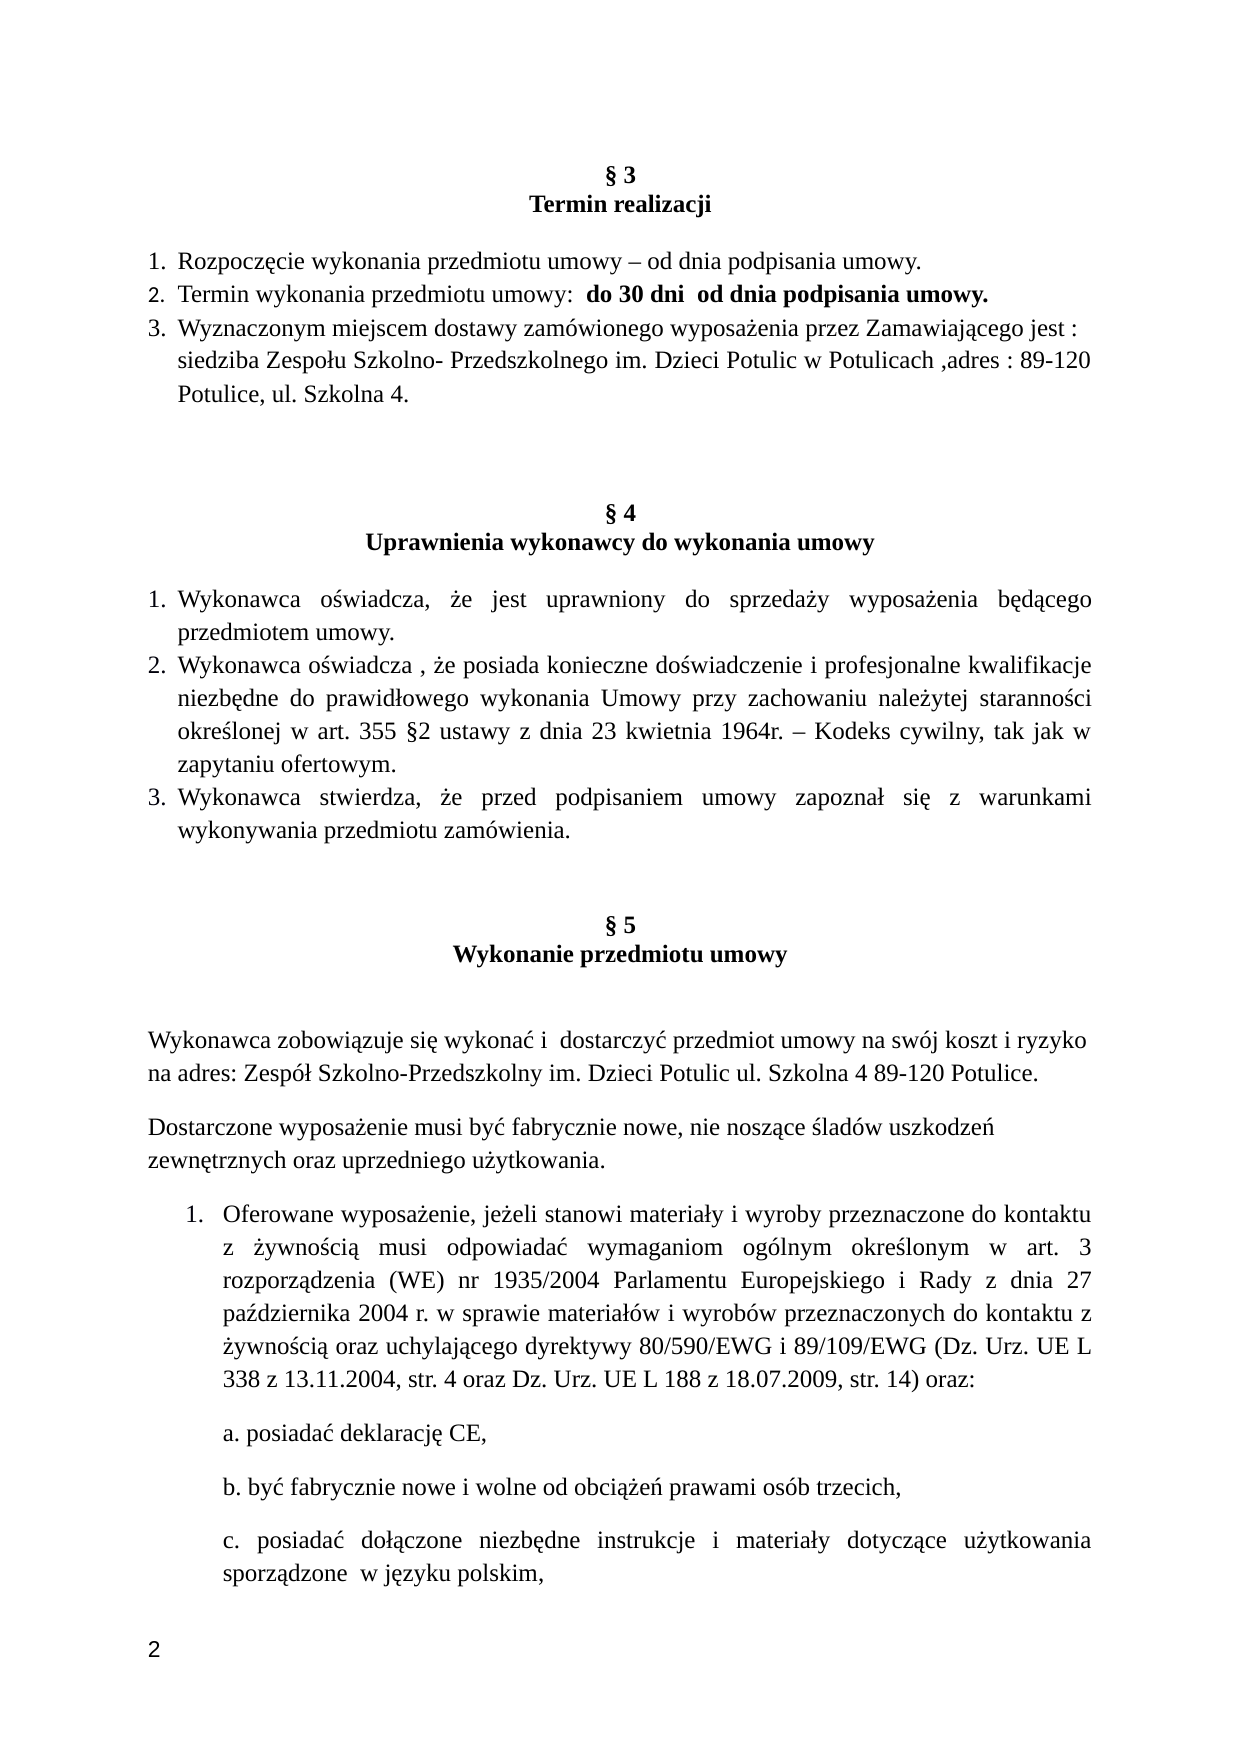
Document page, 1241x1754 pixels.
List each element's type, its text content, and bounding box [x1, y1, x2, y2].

list Rozpoczęcie wykonania przedmiotu umowy – od dnia podpisania umowy. [148, 246, 1092, 275]
text Wykonanie przedmiotu umowy [148, 939, 1092, 968]
list siedziba Zespołu Szkolno- Przedszkolnego im. Dzieci Potulic w Potulicach ,adres : 89-120 Potulice, ul. Szkolna 4. [177, 346, 1092, 407]
list Wyznaczonym miejscem dostawy zamówionego wyposażenia przez Zamawiającego jest : [148, 313, 1092, 341]
text Uprawnienia wykonawcy do wykonania umowy [148, 527, 1092, 555]
text Termin realizacji [148, 189, 1092, 217]
text Wykonawca zobowiązuje się wykonać i dostarczyć przedmiot umowy na swój koszt i ryzyko na adres: Zespół Szkolno-Przedszkolny im. Dzieci Potulic ul. Szkolna 4 89-120 Potulice. [148, 1025, 1092, 1087]
text § 5 [148, 910, 1092, 939]
list Wykonawca stwierdza, że przed podpisaniem umowy zapoznał się z warunkami wykonywania przedmiotu zamówienia. [148, 782, 1092, 844]
list b. być fabrycznie nowe i wolne od obciążeń prawami osób trzecich, [223, 1472, 1092, 1500]
list Termin wykonania przedmiotu umowy: do 30 dni od dnia podpisania umowy. [148, 279, 1092, 308]
text § 4 [148, 498, 1092, 527]
text Dostarczone wyposażenie musi być fabrycznie nowe, nie noszące śladów uszkodzeń zewnętrznych oraz uprzedniego użytkowania. [148, 1112, 1092, 1174]
list Wykonawca oświadcza, że jest uprawniony do sprzedaży wyposażenia będącego przedmiotem umowy. [148, 584, 1092, 646]
list Wykonawca oświadcza , że posiada konieczne doświadczenie i profesjonalne kwalifikacje niezbędne do prawidłowego wykonania Umowy przy zachowaniu należytej staranności określonej w art. 355 §2 ustawy z dnia 23 kwietnia 1964r. – Kodeks cywilny, tak jak w zapytaniu ofertowym. [148, 650, 1092, 778]
list Oferowane wyposażenie, jeżeli stanowi materiały i wyroby przeznaczone do kontaktu z żywnością musi odpowiadać wymaganiom ogólnym określonym w art. 3 rozporządzenia (WE) nr 1935/2004 Parlamentu Europejskiego i Rady z dnia 27 października 2004 r. w sprawie materiałów i wyrobów przeznaczonych do kontaktu z żywnością oraz uchylającego dyrektywy 80/590/EWG i 89/109/EWG (Dz. Urz. UE L 338 z 13.11.2004, str. 4 oraz Dz. Urz. UE L 188 z 18.07.2009, str. 14) oraz: [185, 1199, 1092, 1393]
list a. posiadać deklarację CE, [223, 1418, 1092, 1447]
list c. posiadać dołączone niezbędne instrukcje i materiały dotyczące użytkowania sporządzone w języku polskim, [223, 1526, 1092, 1587]
text § 3 [148, 160, 1092, 189]
